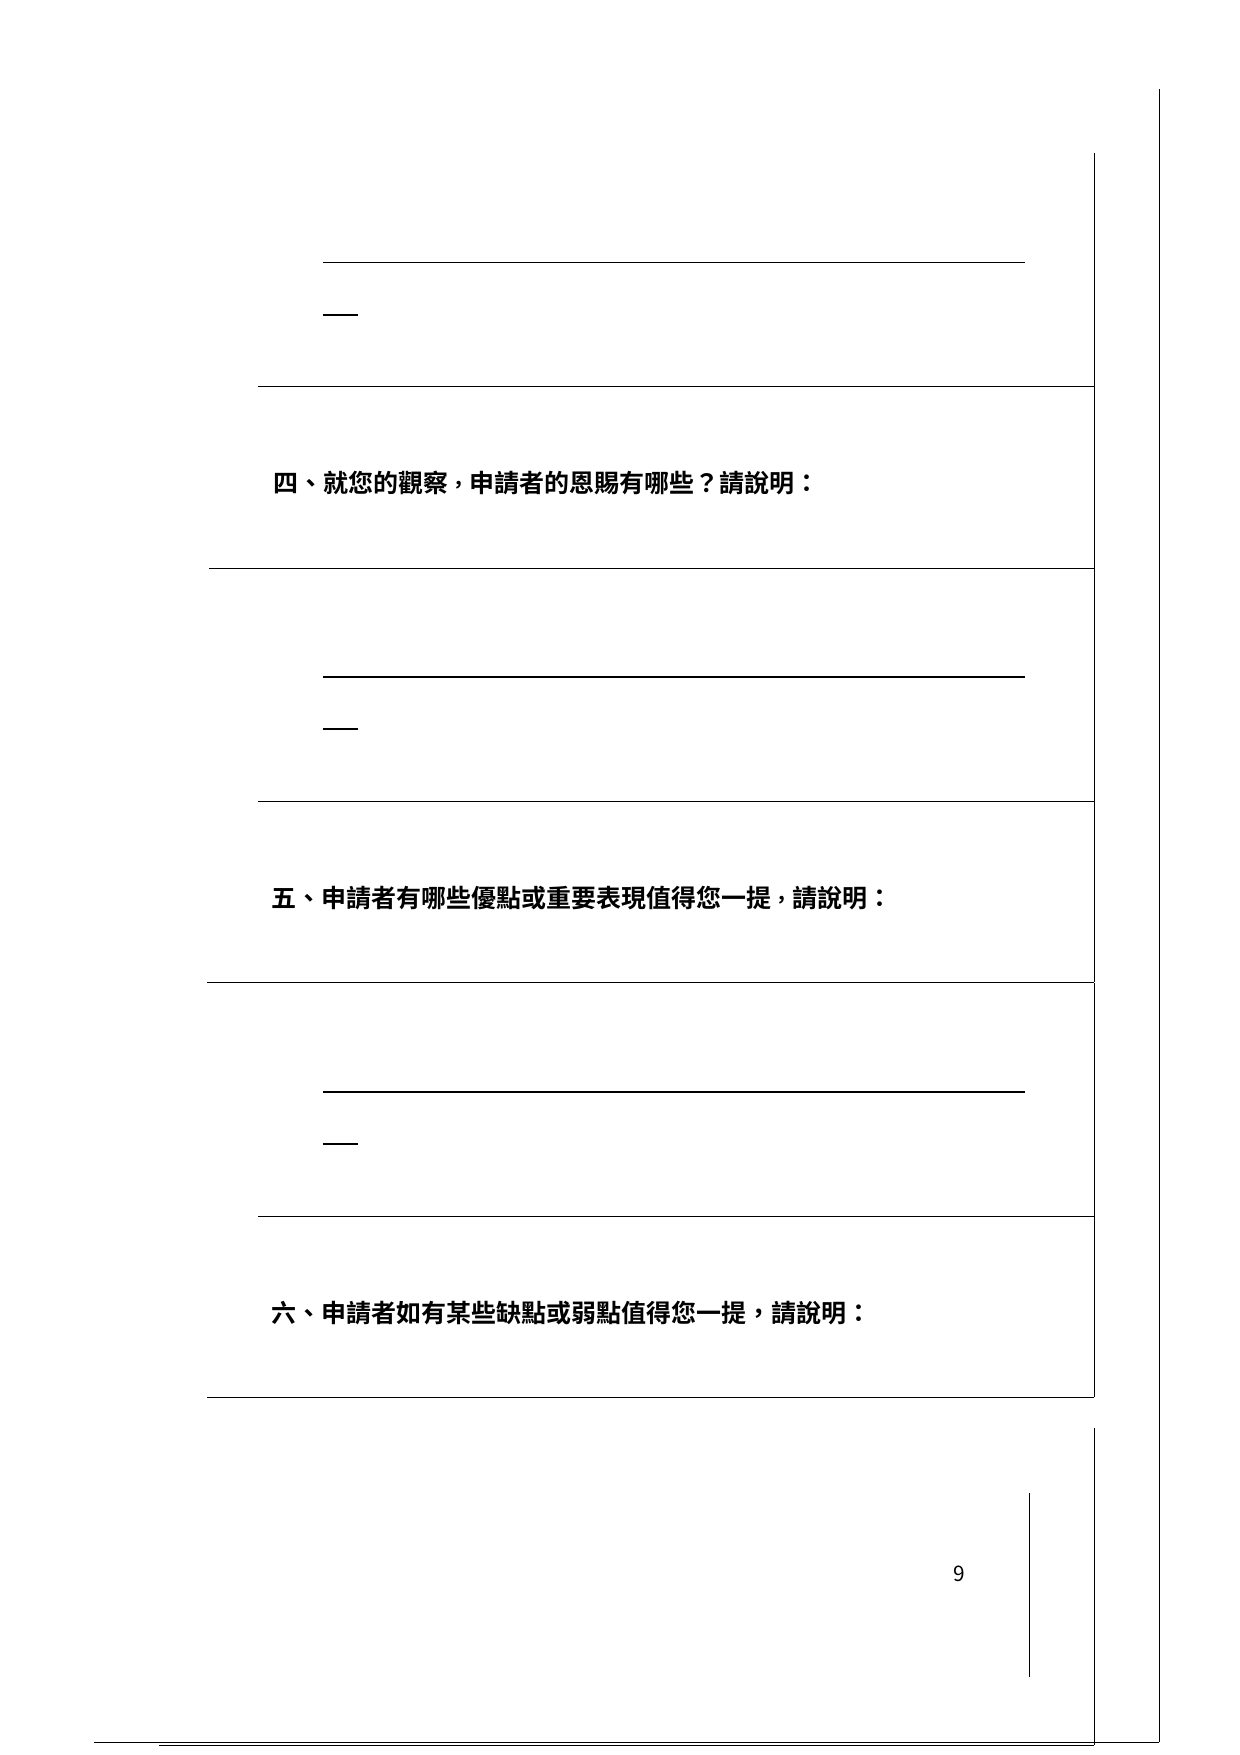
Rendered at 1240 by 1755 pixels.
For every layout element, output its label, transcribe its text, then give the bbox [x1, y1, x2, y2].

text 四、就您的觀察，申請者的恩賜有哪些？請說明： [208, 387, 1094, 568]
text 五、申請者有哪些優點或重要表現值得您一提，請說明： [207, 801, 1094, 982]
text 六、申請者如有某些缺點或弱點值得您一提，請說明： [207, 1216, 1094, 1397]
